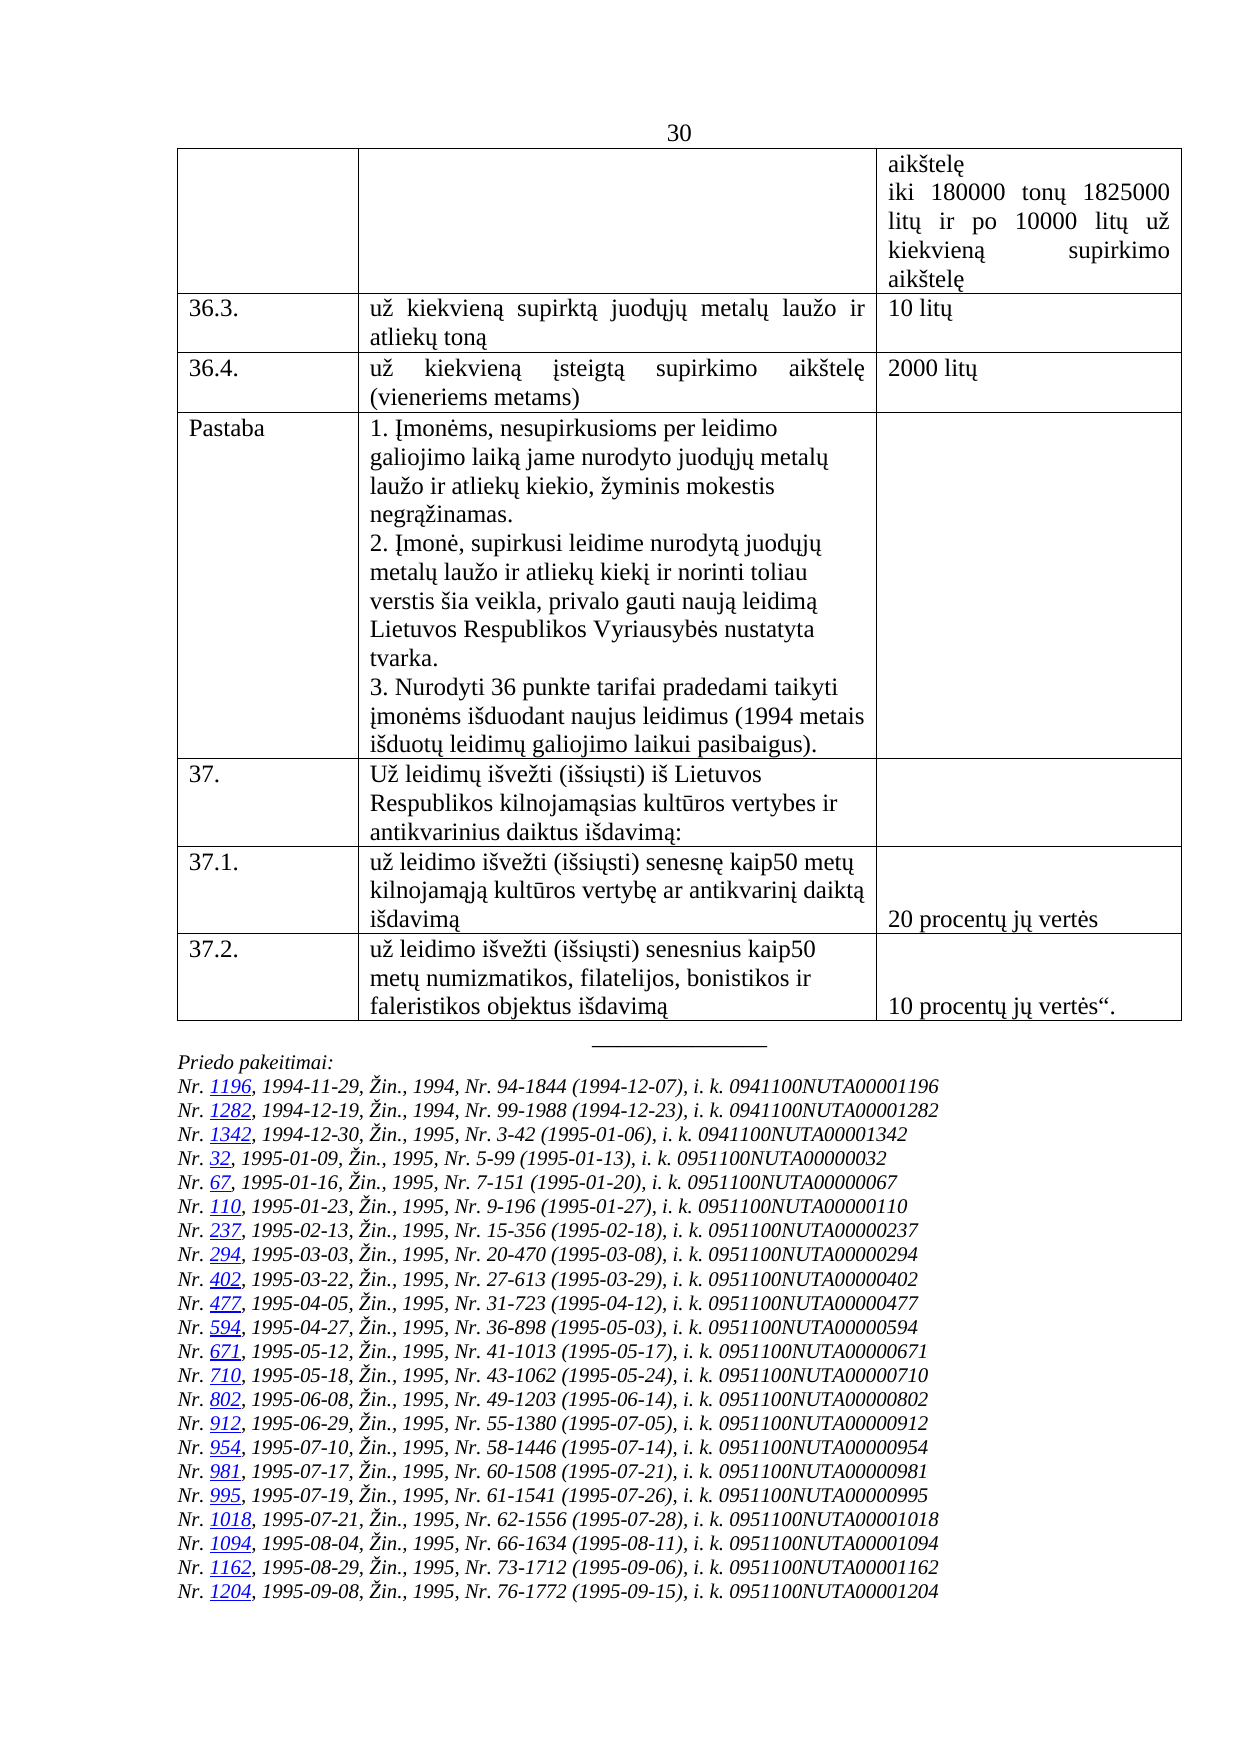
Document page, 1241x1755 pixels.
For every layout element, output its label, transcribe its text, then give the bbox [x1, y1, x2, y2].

text Nr. 1162, 1995-08-29, Žin., 1995, Nr. 73-1712 (1995-09-06), i. k. 0951100NUTA00001162 [177, 1555, 1181, 1579]
table_cell 37. [178, 759, 358, 846]
table_cell Už leidimų išvežti (išsiųsti) iš Lietuvos Respublikos kilnojamąsias kultūros vertybes ir antikvarinius daiktus išdavimą: [359, 759, 876, 846]
table_cell Pastaba [178, 413, 358, 758]
text Nr. 110, 1995-01-23, Žin., 1995, Nr. 9-196 (1995-01-27), i. k. 0951100NUTA00000110 [177, 1194, 1181, 1218]
text Nr. 1094, 1995-08-04, Žin., 1995, Nr. 66-1634 (1995-08-11), i. k. 0951100NUTA00001094 [177, 1531, 1181, 1555]
table_cell aikštelę iki 180000 tonų 1825000 litų ir po 10000 litų už kiekvieną supirkimo aikštelę [877, 149, 1181, 292]
table_cell 36.3. [178, 294, 358, 352]
text Nr. 477, 1995-04-05, Žin., 1995, Nr. 31-723 (1995-04-12), i. k. 0951100NUTA00000477 [177, 1291, 1181, 1314]
text Nr. 802, 1995-06-08, Žin., 1995, Nr. 49-1203 (1995-06-14), i. k. 0951100NUTA00000802 [177, 1387, 1181, 1411]
table_cell už kiekvieną įsteigtą supirkimo aikštelę (vieneriems metams) [359, 353, 876, 412]
text Nr. 1204, 1995-09-08, Žin., 1995, Nr. 76-1772 (1995-09-15), i. k. 0951100NUTA00001204 [177, 1579, 1181, 1603]
table_cell už leidimo išvežti (išsiųsti) senesnius kaip50 metų numizmatikos, filatelijos, bonistikos ir faleristikos objektus išdavimą [359, 934, 876, 1020]
table_cell 10 litų [877, 294, 1181, 352]
text Priedo pakeitimai: [177, 1050, 1181, 1074]
table_cell 36.4. [178, 353, 358, 412]
text Nr. 32, 1995-01-09, Žin., 1995, Nr. 5-99 (1995-01-13), i. k. 0951100NUTA00000032 [177, 1146, 1181, 1170]
text Nr. 1196, 1994-11-29, Žin., 1994, Nr. 94-1844 (1994-12-07), i. k. 0941100NUTA00001196 [177, 1074, 1181, 1098]
table_cell 2000 litų [877, 353, 1181, 412]
table_cell už leidimo išvežti (išsiųsti) senesnę kaip50 metų kilnojamąją kultūros vertybę ar antikvarinį daiktą išdavimą [359, 847, 876, 933]
table_cell 37.2. [178, 934, 358, 1020]
table_cell [178, 149, 358, 292]
table_cell 1. Įmonėms, nesupirkusioms per leidimo galiojimo laiką jame nurodyto juodųjų metalų laužo ir atliekų kiekio, žyminis mokestis negrąžinamas. 2. Įmonė, supirkusi leidime nurodytą juodųjų metalų laužo ir atliekų kiekį ir norinti toliau verstis šia veikla, privalo gauti naują leidimą Lietuvos Respublikos Vyriausybės nustatyta tvarka. 3. Nurodyti 36 punkte tarifai pradedami taikyti įmonėms išduodant naujus leidimus (1994 metais išduotų leidimų galiojimo laikui pasibaigus). [359, 413, 876, 758]
text Nr. 995, 1995-07-19, Žin., 1995, Nr. 61-1541 (1995-07-26), i. k. 0951100NUTA00000995 [177, 1483, 1181, 1507]
text Nr. 981, 1995-07-17, Žin., 1995, Nr. 60-1508 (1995-07-21), i. k. 0951100NUTA00000981 [177, 1459, 1181, 1483]
table_cell [359, 149, 876, 292]
table_cell [877, 759, 1181, 846]
table_cell 10 procentų jų vertės“. [877, 934, 1181, 1020]
text Nr. 671, 1995-05-12, Žin., 1995, Nr. 41-1013 (1995-05-17), i. k. 0951100NUTA00000671 [177, 1339, 1181, 1363]
text Nr. 594, 1995-04-27, Žin., 1995, Nr. 36-898 (1995-05-03), i. k. 0951100NUTA00000594 [177, 1314, 1181, 1339]
text Nr. 710, 1995-05-18, Žin., 1995, Nr. 43-1062 (1995-05-24), i. k. 0951100NUTA00000710 [177, 1363, 1181, 1387]
text Nr. 1018, 1995-07-21, Žin., 1995, Nr. 62-1556 (1995-07-28), i. k. 0951100NUTA00001018 [177, 1507, 1181, 1531]
text Nr. 912, 1995-06-29, Žin., 1995, Nr. 55-1380 (1995-07-05), i. k. 0951100NUTA00000912 [177, 1411, 1181, 1435]
text Nr. 1342, 1994-12-30, Žin., 1995, Nr. 3-42 (1995-01-06), i. k. 0941100NUTA00001342 [177, 1122, 1181, 1146]
text Nr. 294, 1995-03-03, Žin., 1995, Nr. 20-470 (1995-03-08), i. k. 0951100NUTA00000294 [177, 1242, 1181, 1266]
table_cell [877, 413, 1181, 758]
text ______________ [177, 1021, 1181, 1050]
text Nr. 954, 1995-07-10, Žin., 1995, Nr. 58-1446 (1995-07-14), i. k. 0951100NUTA00000954 [177, 1435, 1181, 1459]
table_cell 37.1. [178, 847, 358, 933]
table_cell 20 procentų jų vertės [877, 847, 1181, 933]
text Nr. 402, 1995-03-22, Žin., 1995, Nr. 27-613 (1995-03-29), i. k. 0951100NUTA00000402 [177, 1266, 1181, 1291]
text Nr. 1282, 1994-12-19, Žin., 1994, Nr. 99-1988 (1994-12-23), i. k. 0941100NUTA00001282 [177, 1098, 1181, 1122]
text Nr. 67, 1995-01-16, Žin., 1995, Nr. 7-151 (1995-01-20), i. k. 0951100NUTA00000067 [177, 1170, 1181, 1194]
text Nr. 237, 1995-02-13, Žin., 1995, Nr. 15-356 (1995-02-18), i. k. 0951100NUTA00000237 [177, 1218, 1181, 1242]
table_cell už kiekvieną supirktą juodųjų metalų laužo ir atliekų toną [359, 294, 876, 352]
